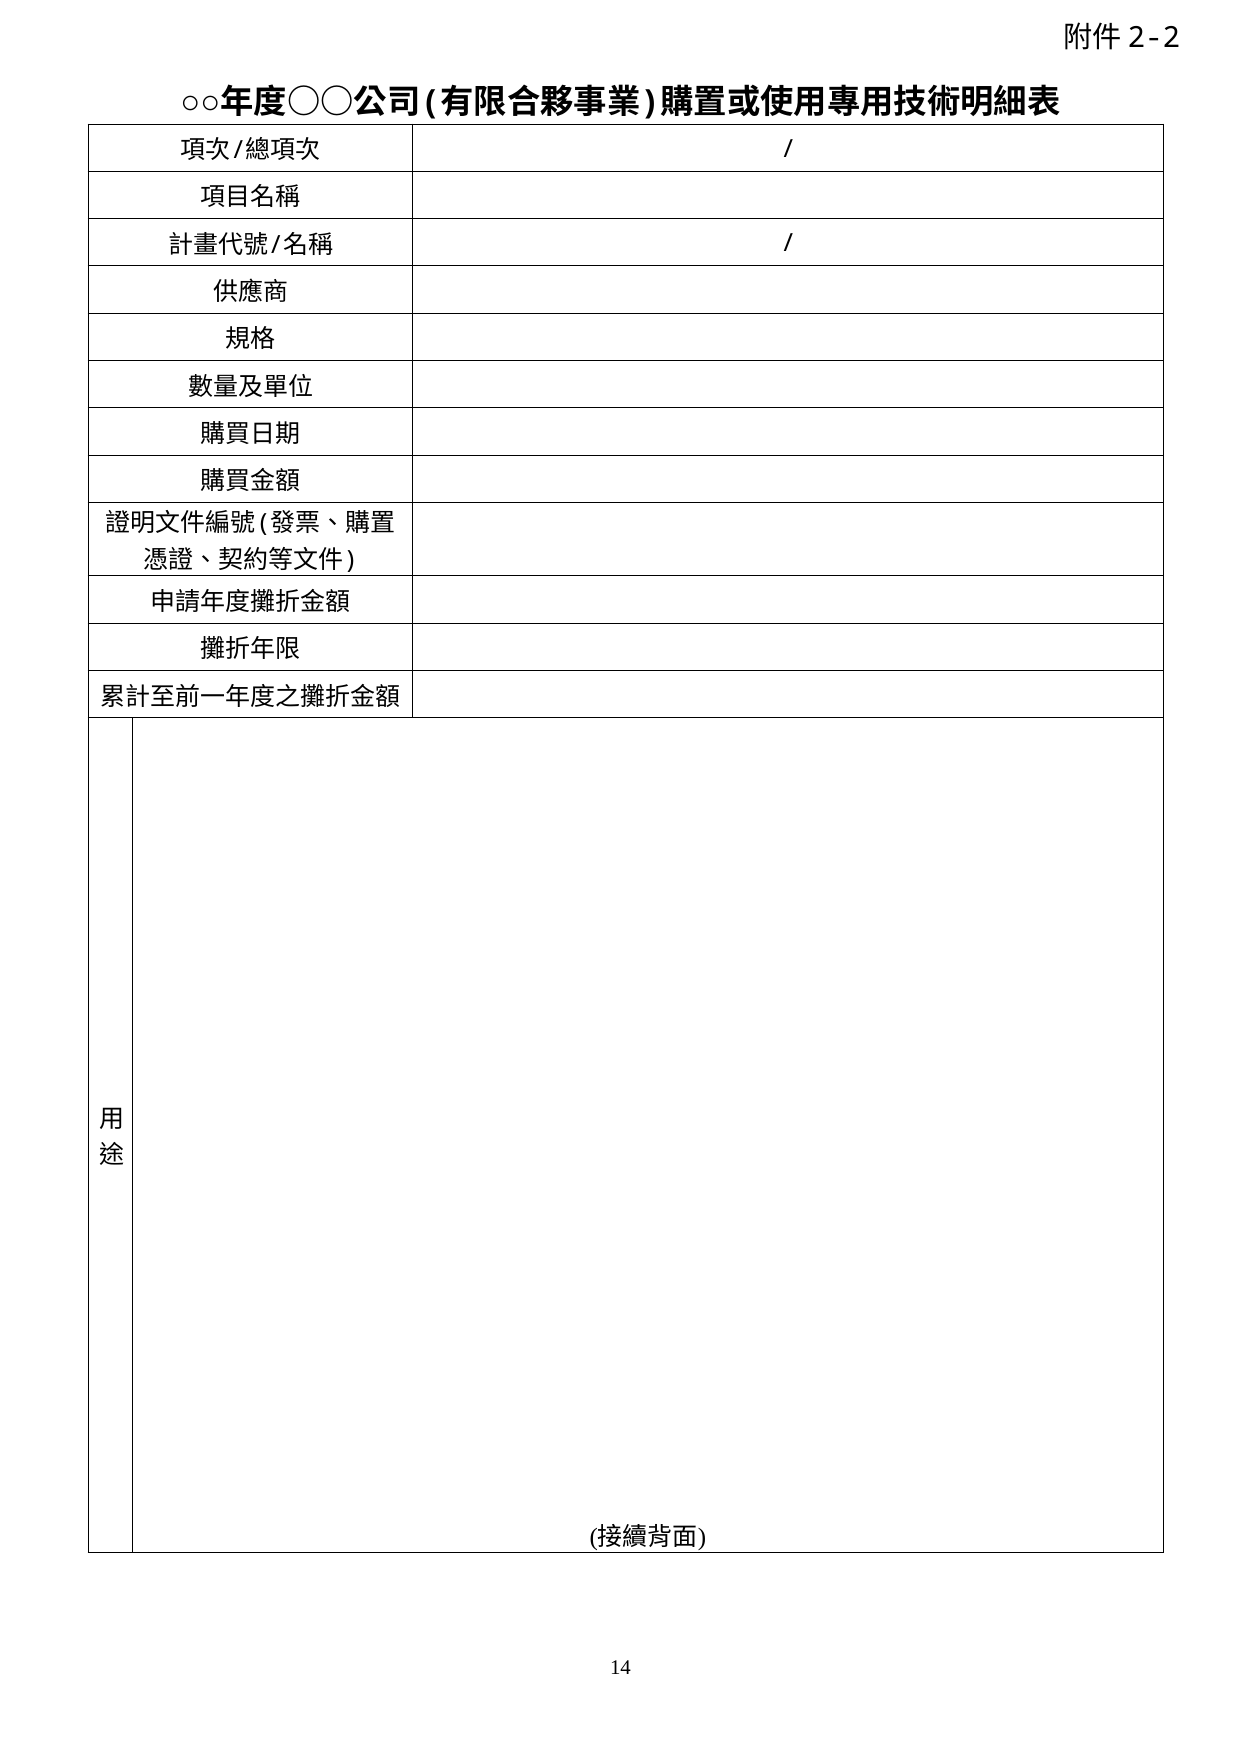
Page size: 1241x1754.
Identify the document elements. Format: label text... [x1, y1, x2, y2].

table_cell 購買日期 [89, 408, 412, 454]
table_cell [413, 671, 1163, 717]
text ○○年度○○公司(有限合夥事業)購置或使用專用技術明細表 [118, 56, 1221, 123]
table_header / [413, 125, 1163, 171]
table_cell 購買金額 [89, 456, 412, 502]
table_cell [413, 408, 1163, 454]
table_cell 攤折年限 [89, 624, 412, 670]
table_cell 用途 [89, 718, 132, 1552]
table_cell 數量及單位 [89, 361, 412, 407]
table_cell 供應商 [89, 266, 412, 313]
table_cell [413, 266, 1163, 313]
table_cell 申請年度攤折金額 [89, 576, 412, 623]
table_cell 累計至前一年度之攤折金額 [89, 671, 412, 717]
table_cell [413, 361, 1163, 407]
table_cell 計畫代號/名稱 [89, 219, 412, 265]
table_cell (接續背面) [133, 718, 1163, 1552]
table_cell [413, 314, 1163, 360]
table_cell [413, 576, 1163, 623]
table_cell [413, 503, 1163, 575]
table_cell 規格 [89, 314, 412, 360]
table_header 項次/總項次 [89, 125, 412, 171]
table_cell 項目名稱 [89, 172, 412, 218]
table_cell 證明文件編號(發票、購置憑證、契約等文件) [89, 503, 412, 575]
table_cell [413, 456, 1163, 502]
table_cell [413, 172, 1163, 218]
text 附件2-2 [1063, 13, 1221, 56]
table_cell / [413, 219, 1163, 265]
table_cell [413, 624, 1163, 670]
